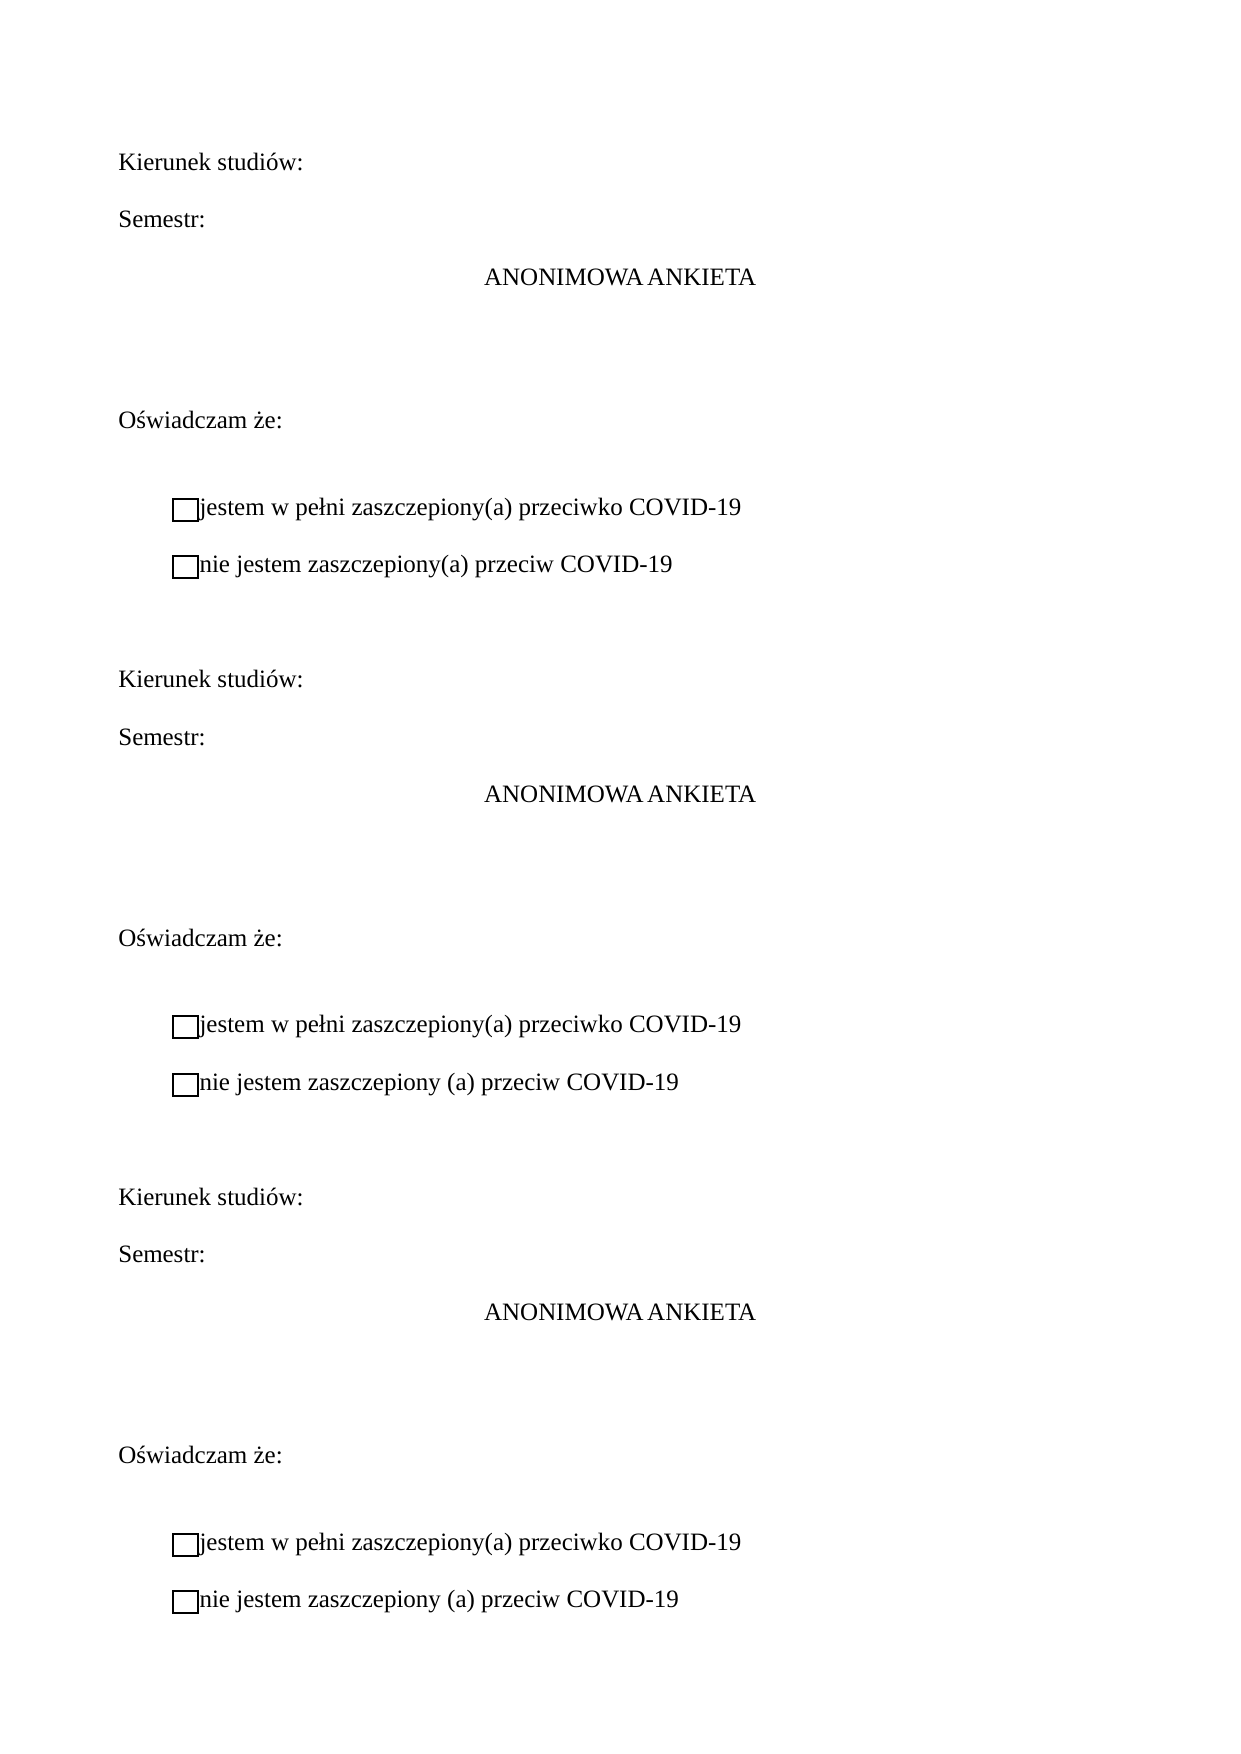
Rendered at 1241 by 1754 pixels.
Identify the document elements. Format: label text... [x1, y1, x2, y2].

text ANONIMOWA ANKIETA [118, 779, 1122, 808]
text Oświadczam że: [118, 923, 1122, 952]
text Kierunek studiów: [118, 664, 1122, 693]
text Semestr: [118, 1239, 1122, 1268]
text Kierunek studiów: [118, 1182, 1122, 1211]
text nie jestem zaszczepiony(a) przeciw COVID-19 [118, 549, 1122, 578]
text Semestr: [118, 722, 1122, 751]
text Kierunek studiów: [118, 147, 1122, 176]
text ANONIMOWA ANKIETA [118, 262, 1122, 291]
text nie jestem zaszczepiony (a) przeciw COVID-19 [118, 1067, 1122, 1096]
text Oświadczam że: [118, 406, 1122, 434]
text jestem w pełni zaszczepiony(a) przeciwko COVID-19 [118, 1527, 1122, 1556]
text nie jestem zaszczepiony (a) przeciw COVID-19 [118, 1584, 1122, 1613]
text Oświadczam że: [118, 1441, 1122, 1469]
text ANONIMOWA ANKIETA [118, 1297, 1122, 1326]
text jestem w pełni zaszczepiony(a) przeciwko COVID-19 [118, 1009, 1122, 1038]
text jestem w pełni zaszczepiony(a) przeciwko COVID-19 [118, 492, 1122, 521]
text Semestr: [118, 204, 1122, 233]
